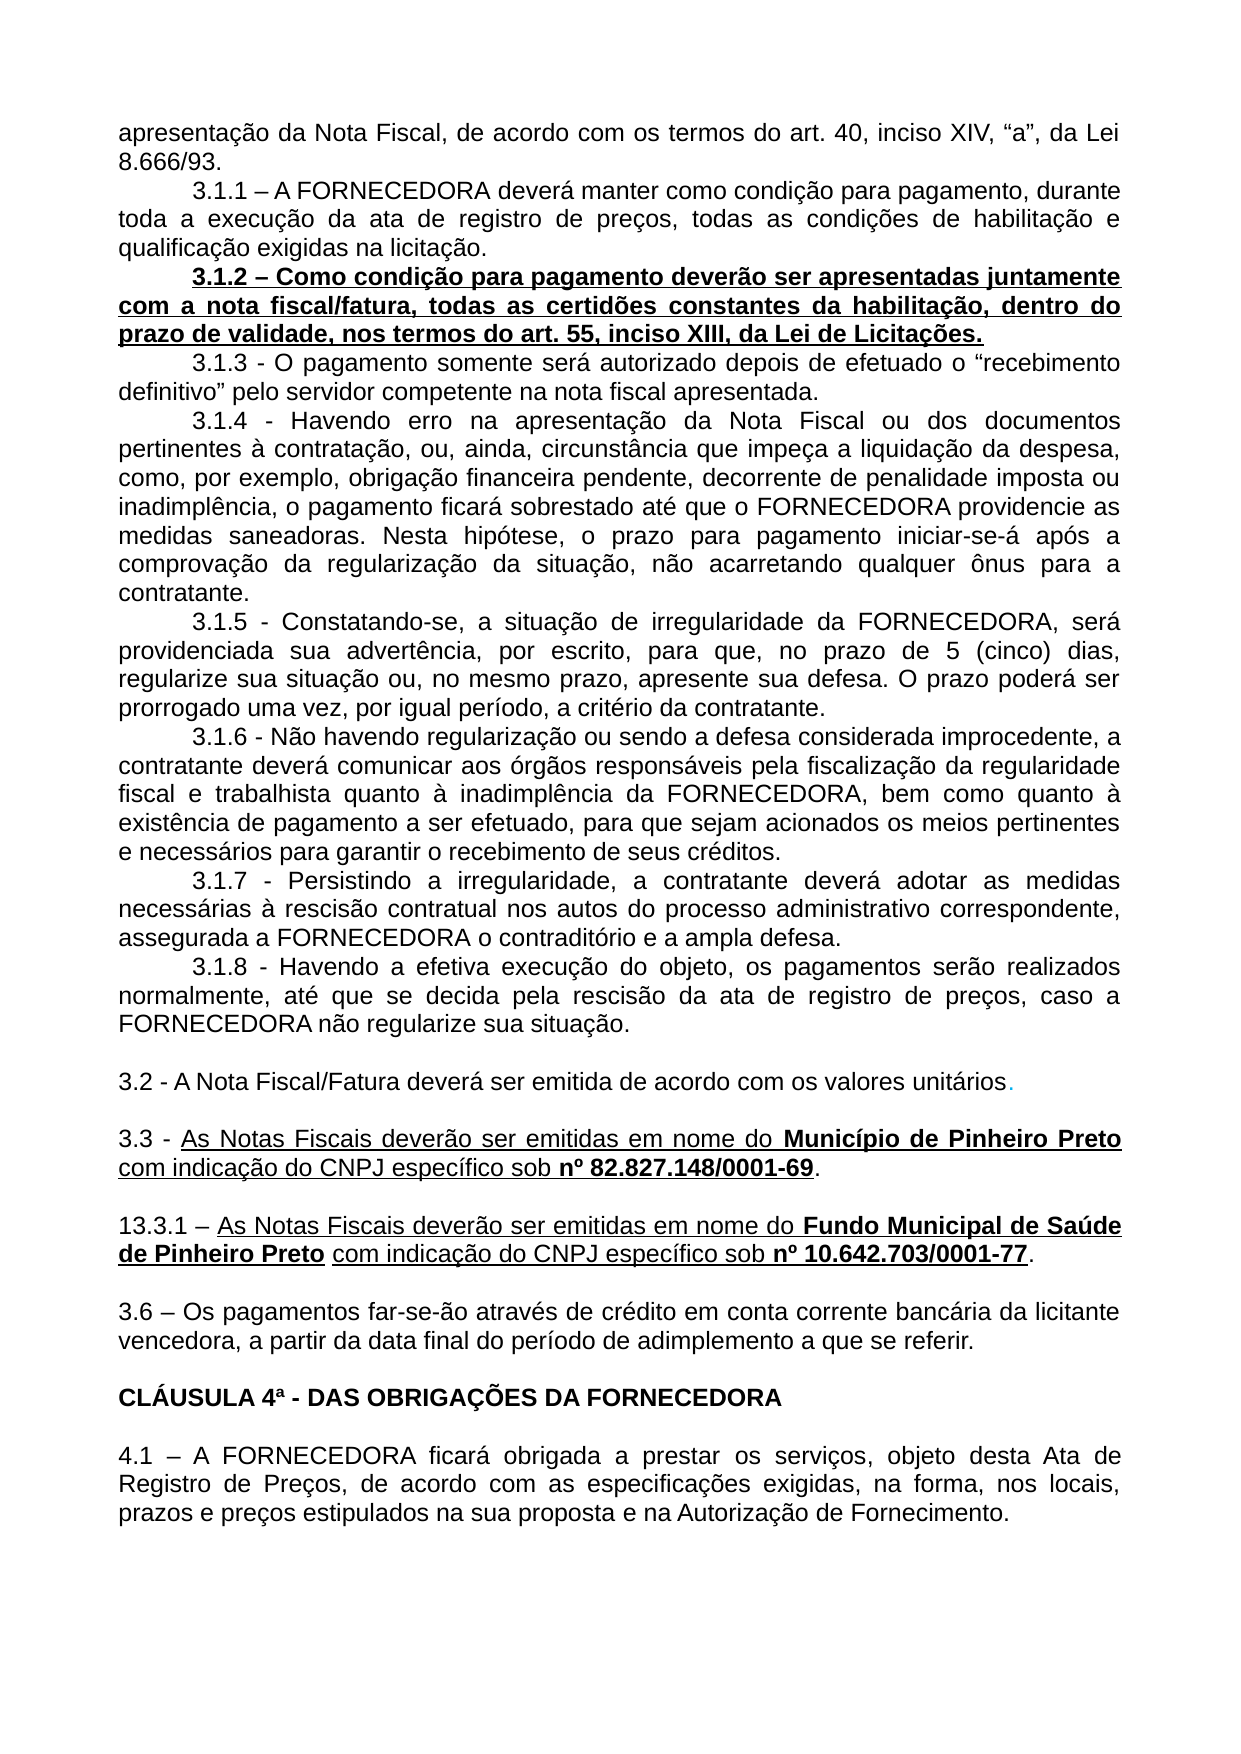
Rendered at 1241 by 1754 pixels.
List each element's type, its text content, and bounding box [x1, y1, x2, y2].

text 3.1.5 - Constatando-se, a situação de irregularidade da FORNECEDORA, será providenciada sua advertência, por escrito, para que, no prazo de 5 (cinco) dias, regularize sua situação ou, no mesmo prazo, apresente sua defesa. O prazo poderá ser prorrogado uma vez, por igual período, a critério da contratante. [118, 607, 1122, 722]
text 3.1.7 - Persistindo a irregularidade, a contratante deverá adotar as medidas necessárias à rescisão contratual nos autos do processo administrativo correspondente, assegurada a FORNECEDORA o contraditório e a ampla defesa. [118, 866, 1122, 952]
text 3.3 - As Notas Fiscais deverão ser emitidas em nome do Município de Pinheiro Preto com indicação do CNPJ específico sob nº 82.827.148/0001-69. [118, 1124, 1122, 1182]
text CLÁUSULA 4ª - DAS OBRIGAÇÕES DA FORNECEDORA [118, 1383, 1122, 1412]
text 4.1 – A FORNECEDORA ficará obrigada a prestar os serviços, objeto desta Ata de Registro de Preços, de acordo com as especificações exigidas, na forma, nos locais, prazos e preços estipulados na sua proposta e na Autorização de Fornecimento. [118, 1441, 1122, 1527]
text 13.3.1 – As Notas Fiscais deverão ser emitidas em nome do Fundo Municipal de Saúde de Pinheiro Preto com indicação do CNPJ específico sob nº 10.642.703/0001-77. [118, 1211, 1122, 1268]
text 3.1.1 – A FORNECEDORA deverá manter como condição para pagamento, durante toda a execução da ata de registro de preços, todas as condições de habilitação e qualificação exigidas na licitação. [118, 176, 1122, 262]
text 3.1.8 - Havendo a efetiva execução do objeto, os pagamentos serão realizados normalmente, até que se decida pela rescisão da ata de registro de preços, caso a FORNECEDORA não regularize sua situação. [118, 952, 1122, 1038]
text prazo de validade, nos termos do art. 55, inciso XIII, da Lei de Licitações. [118, 317, 1122, 348]
text 3.1.4 - Havendo erro na apresentação da Nota Fiscal ou dos documentos pertinentes à contratação, ou, ainda, circunstância que impeça a liquidação da despesa, como, por exemplo, obrigação financeira pendente, decorrente de penalidade imposta ou inadimplência, o pagamento ficará sobrestado até que o FORNECEDORA providencie as medidas saneadoras. Nesta hipótese, o prazo para pagamento iniciar-se-á após a comprovação da regularização da situação, não acarretando qualquer ônus para a contratante. [118, 406, 1122, 607]
text 3.1.2 – Como condição para pagamento deverão ser apresentadas juntamente com a nota fiscal/fatura, todas as certidões constantes da habilitação, dentro do [118, 262, 1122, 316]
text apresentação da Nota Fiscal, de acordo com os termos do art. 40, inciso XIV, “a”, da Lei 8.666/93. [118, 118, 1122, 176]
text 3.6 – Os pagamentos far-se-ão através de crédito em conta corrente bancária da licitante vencedora, a partir da data final do período de adimplemento a que se referir. [118, 1297, 1122, 1354]
text 3.1.6 - Não havendo regularização ou sendo a defesa considerada improcedente, a contratante deverá comunicar aos órgãos responsáveis pela fiscalização da regularidade fiscal e trabalhista quanto à inadimplência da FORNECEDORA, bem como quanto à existência de pagamento a ser efetuado, para que sejam acionados os meios pertinentes e necessários para garantir o recebimento de seus créditos. [118, 722, 1122, 866]
text 3.1.3 - O pagamento somente será autorizado depois de efetuado o “recebimento definitivo” pelo servidor competente na nota fiscal apresentada. [118, 348, 1122, 406]
text 3.2 - A Nota Fiscal/Fatura deverá ser emitida de acordo com os valores unitários. [118, 1067, 1122, 1096]
